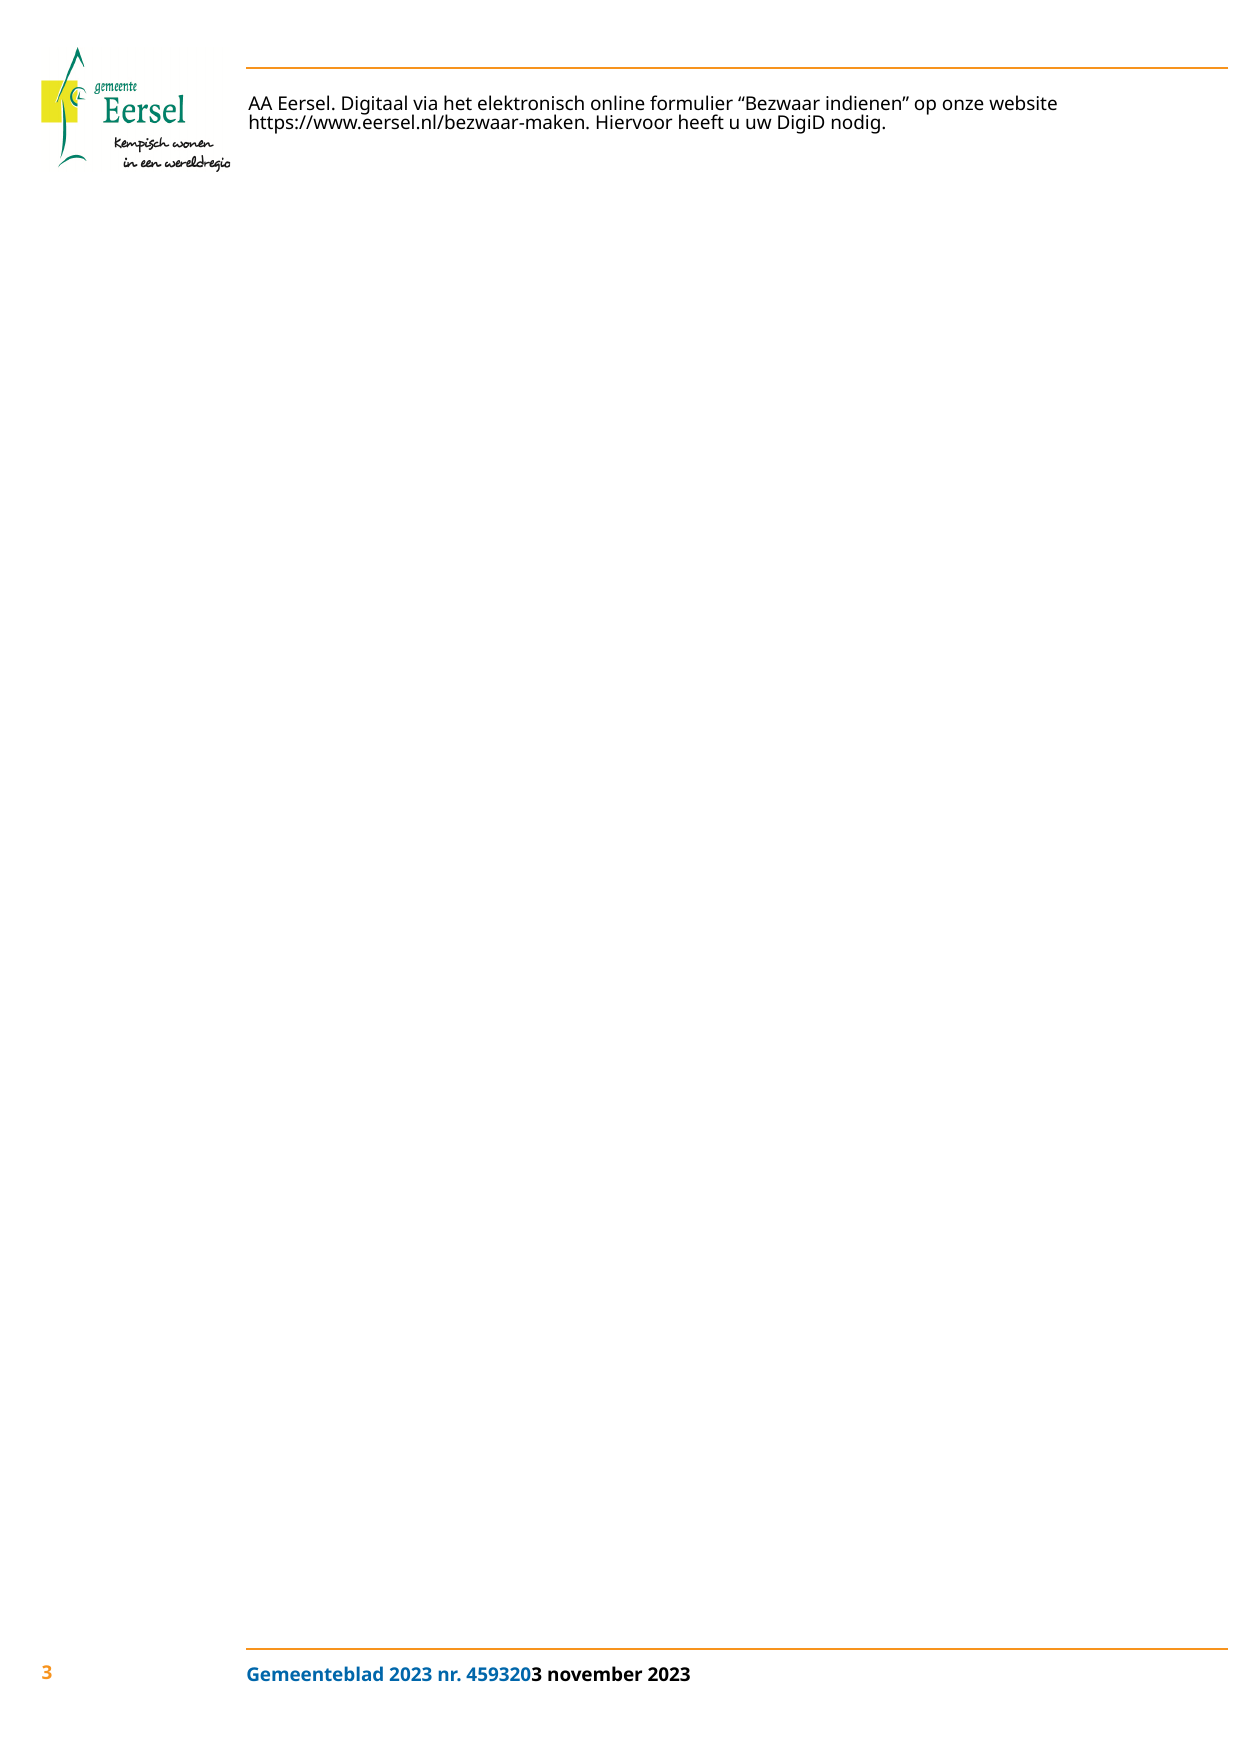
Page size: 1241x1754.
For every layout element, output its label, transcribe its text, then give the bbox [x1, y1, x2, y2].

text AA Eersel. Digitaal via het elektronisch online formulier “Bezwaar indienen” op onze website https://www.eersel.nl/bezwaar-maken. Hiervoor heeft u uw DigiD nodig. [248, 95, 1152, 133]
picture [41, 47, 231, 172]
